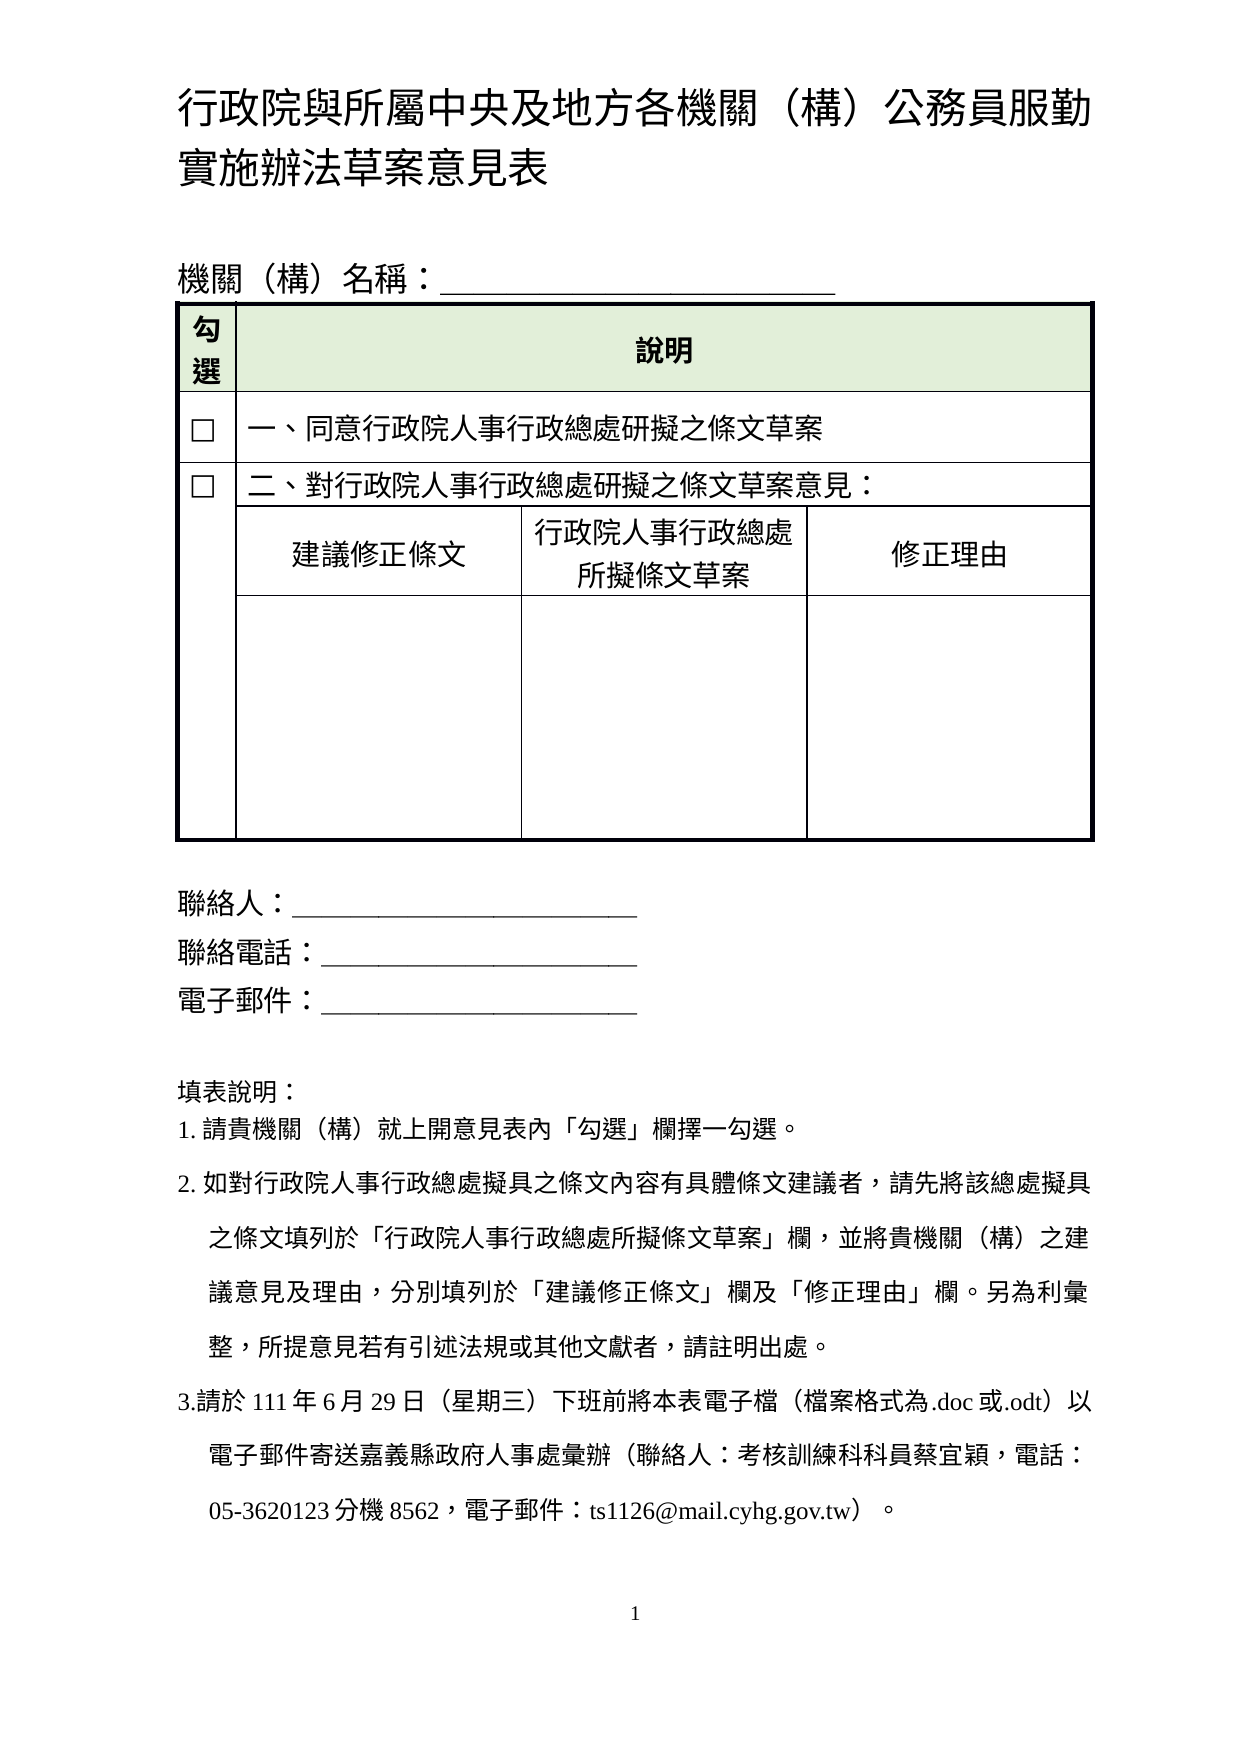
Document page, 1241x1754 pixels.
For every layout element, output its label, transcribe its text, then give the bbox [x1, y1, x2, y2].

table_header 說明 [237, 306, 1090, 391]
table_header 勾選 [180, 306, 235, 391]
table_cell 修正理由 [808, 507, 1090, 594]
text 聯絡電話：＿＿＿＿＿＿＿＿＿＿＿ [177, 929, 1092, 971]
text 機關（構）名稱：＿＿＿＿＿＿＿＿＿＿＿＿ [177, 253, 1092, 301]
table_cell [522, 596, 806, 837]
table_cell 行政院人事行政總處所擬條文草案 [522, 507, 806, 594]
table_cell □ [180, 392, 235, 461]
text 2. 如對行政院人事行政總處擬具之條文內容有具體條文建議者，請先將該總處擬具之條文填列於「行政院人事行政總處所擬條文草案」欄，並將貴機關（構）之建議意見及理由，分別填列於「建議修正條文」欄及「修正理由」欄。另為利彙整，所提意見若有引述法規或其他文獻者，請註明出處。 [177, 1164, 1092, 1363]
table_cell □ [180, 463, 235, 837]
table_cell 二、對行政院人事行政總處研擬之條文草案意見： [237, 463, 1090, 505]
text 聯絡人：＿＿＿＿＿＿＿＿＿＿＿＿ [177, 881, 1092, 923]
text 1. 請貴機關（構）就上開意見表內「勾選」欄擇一勾選。 [177, 1109, 1092, 1146]
table_cell 建議修正條文 [237, 507, 521, 594]
table_cell [237, 596, 521, 837]
text 電子郵件：＿＿＿＿＿＿＿＿＿＿＿ [177, 978, 1092, 1020]
text 行政院與所屬中央及地方各機關（構）公務員服勤實施辦法草案意見表 [177, 75, 1092, 196]
table_cell [808, 596, 1090, 837]
text 3.請於111年6月29日（星期三）下班前將本表電子檔（檔案格式為.doc或.odt）以電子郵件寄送嘉義縣政府人事處彙辦（聯絡人：考核訓練科科員蔡宜穎，電話：05-3620123分機8562，電子郵件：ts1126@mail.cyhg.gov.tw）。 [177, 1381, 1092, 1526]
table_cell 一、同意行政院人事行政總處研擬之條文草案 [237, 392, 1090, 461]
text 填表說明： [177, 1068, 1092, 1109]
